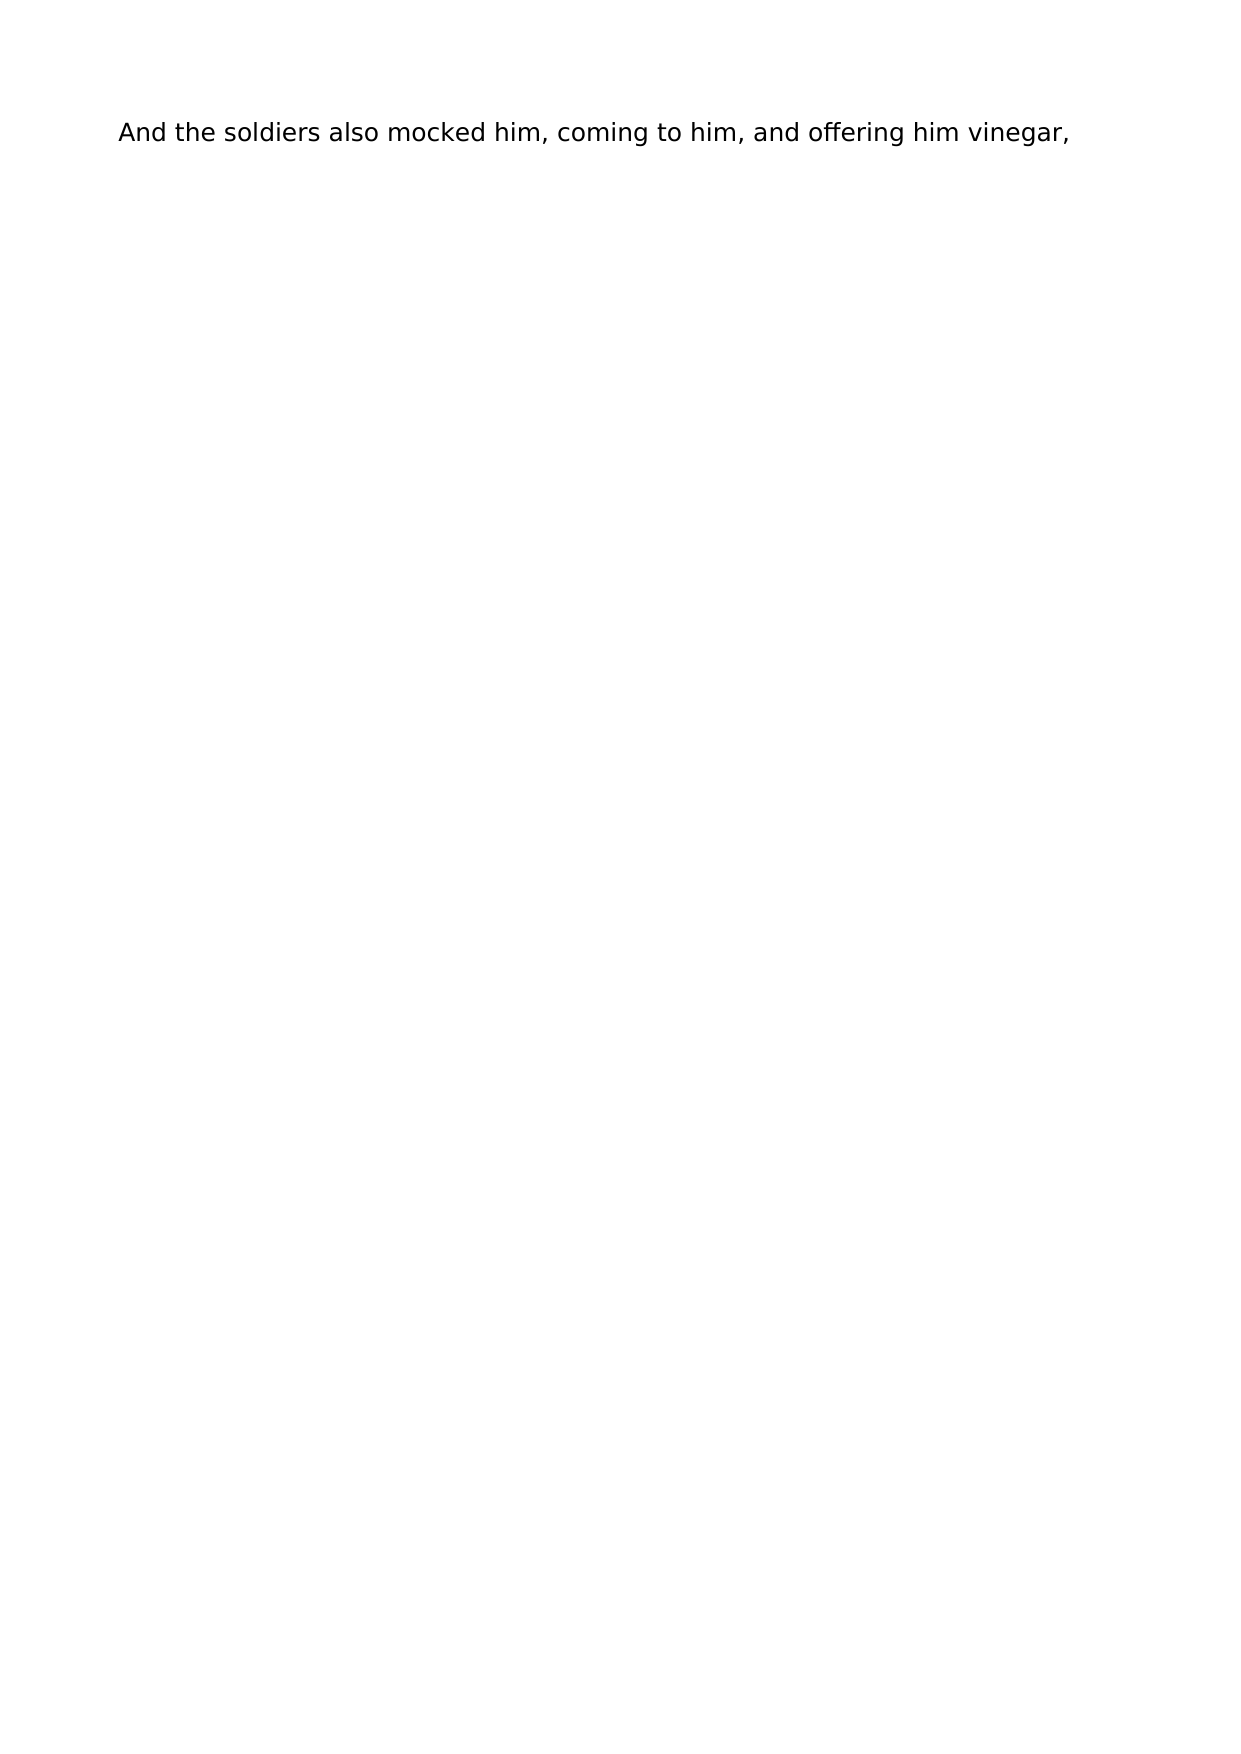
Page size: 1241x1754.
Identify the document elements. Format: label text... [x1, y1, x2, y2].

text And the soldiers also mocked him, coming to him, and offering him vinegar, [118, 118, 1122, 147]
